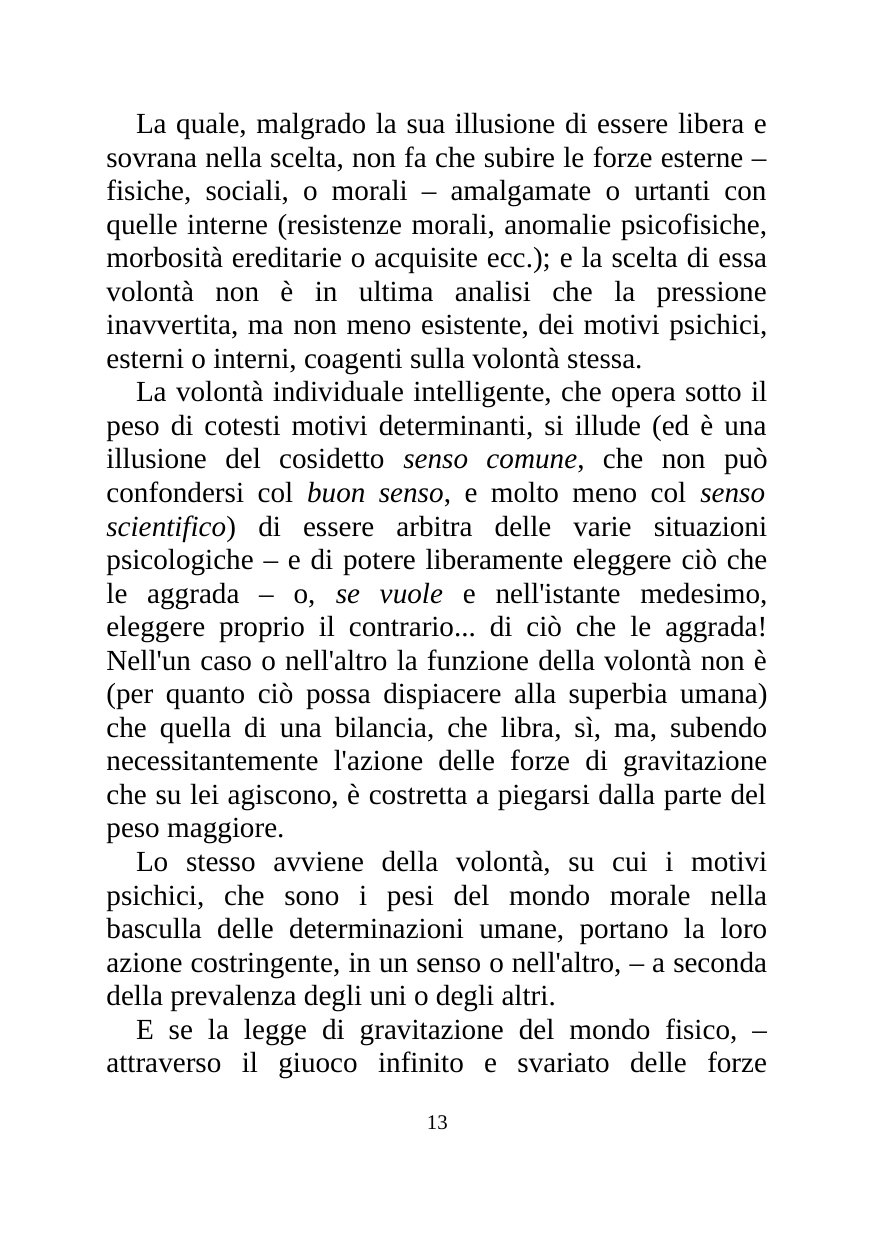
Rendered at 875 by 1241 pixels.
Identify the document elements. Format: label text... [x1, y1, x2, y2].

text E se la legge di gravitazione del mondo fisico, – attraverso il giuoco infinito e svariato delle forze [106, 1012, 768, 1079]
text La quale, malgrado la sua illusione di essere libera e sovrana nella scelta, non fa che subire le forze esterne – fisiche, sociali, o morali – amalgamate o urtanti con quelle interne (resistenze morali, anomalie psicofisiche, morbosità ereditarie o acquisite ecc.); e la scelta di essa volontà non è in ultima analisi che la pressione inavvertita, ma non meno esistente, dei motivi psichici, esterni o interni, coagenti sulla volontà stessa. [106, 106, 768, 374]
text La volontà individuale intelligente, che opera sotto il peso di cotesti motivi determinanti, si illude (ed è una illusione del cosidetto senso comune, che non può confondersi col buon senso, e molto meno col senso scientifico) di essere arbitra delle varie situazioni psicologiche – e di potere liberamente eleggere ciò che le aggrada – o, se vuole e nell'istante medesimo, eleggere proprio il contrario... di ciò che le aggrada! Nell'un caso o nell'altro la funzione della volontà non è (per quanto ciò possa dispiacere alla superbia umana) che quella di una bilancia, che libra, sì, ma, subendo necessitantemente l'azione delle forze di gravitazione che su lei agiscono, è costretta a piegarsi dalla parte del peso maggiore. [106, 374, 768, 844]
text Lo stesso avviene della volontà, su cui i motivi psichici, che sono i pesi del mondo morale nella basculla delle determinazioni umane, portano la loro azione costringente, in un senso o nell'altro, – a seconda della prevalenza degli uni o degli altri. [106, 844, 768, 1012]
